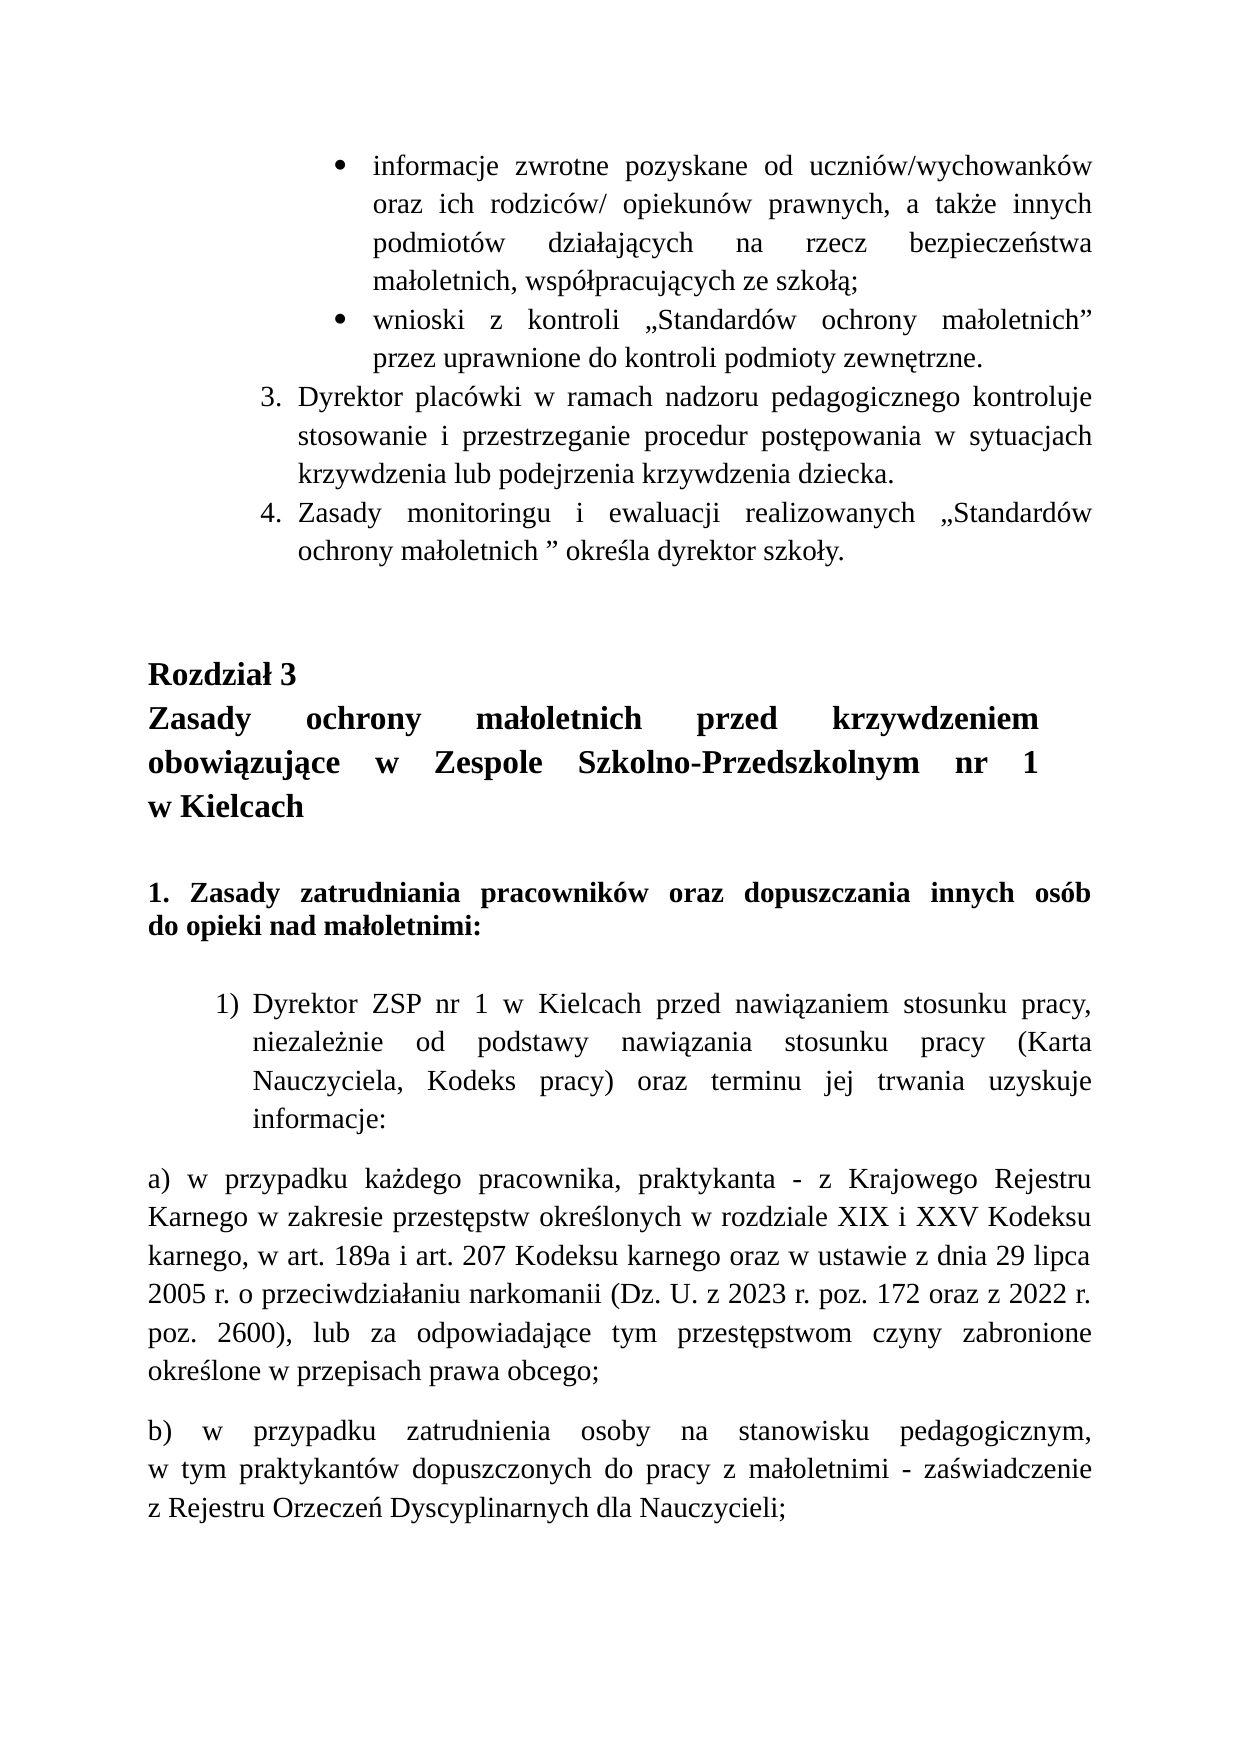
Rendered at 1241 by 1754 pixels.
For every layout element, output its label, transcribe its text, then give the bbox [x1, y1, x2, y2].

list b) w przypadku zatrudnienia osoby na stanowisku pedagogicznym, w tym praktykantów dopuszczonych do pracy z małoletnimi - zaświadczenie z Rejestru Orzeczeń Dyscyplinarnych dla Nauczycieli; [148, 1413, 1093, 1523]
list Zasady monitoringu i ewaluacji realizowanych „Standardów ochrony małoletnich ” określa dyrektor szkoły. [260, 495, 1093, 567]
list a) w przypadku każdego pracownika, praktykanta - z Krajowego Rejestru Karnego w zakresie przestępstw określonych w rozdziale XIX i XXV Kodeksu karnego, w art. 189a i art. 207 Kodeksu karnego oraz w ustawie z dnia 29 lipca 2005 r. o przeciwdziałaniu narkomanii (Dz. U. z 2023 r. poz. 172 oraz z 2022 r. poz. 2600), lub za odpowiadające tym przestępstwom czyny zabronione określone w przepisach prawa obcego; [148, 1161, 1093, 1387]
list Dyrektor ZSP nr 1 w Kielcach przed nawiązaniem stosunku pracy, niezależnie od podstawy nawiązania stosunku pracy (Karta Nauczyciela, Kodeks pracy) oraz terminu jej trwania uzyskuje informacje: [215, 986, 1093, 1135]
list Dyrektor placówki w ramach nadzoru pedagogicznego kontroluje stosowanie i przestrzeganie procedur postępowania w sytuacjach krzywdzenia lub podejrzenia krzywdzenia dziecka. [260, 379, 1093, 490]
text 1. Zasady zatrudniania pracowników oraz dopuszczania innych osób do opieki nad małoletnimi: [148, 875, 1093, 942]
list informacje zwrotne pozyskane od uczniów/wychowanków oraz ich rodziców/ opiekunów prawnych, a także innych podmiotów działających na rzecz bezpieczeństwa małoletnich, współpracujących ze szkołą; [335, 148, 1093, 297]
list Zasady ochrony małoletnich przed krzywdzeniem obowiązujące w Zespole Szkolno-Przedszkolnym nr 1 w Kielcach [148, 698, 1039, 825]
list wnioski z kontroli „Standardów ochrony małoletnich” przez uprawnione do kontroli podmioty zewnętrzne. [335, 302, 1093, 374]
list Rozdział 3 [148, 654, 1039, 693]
